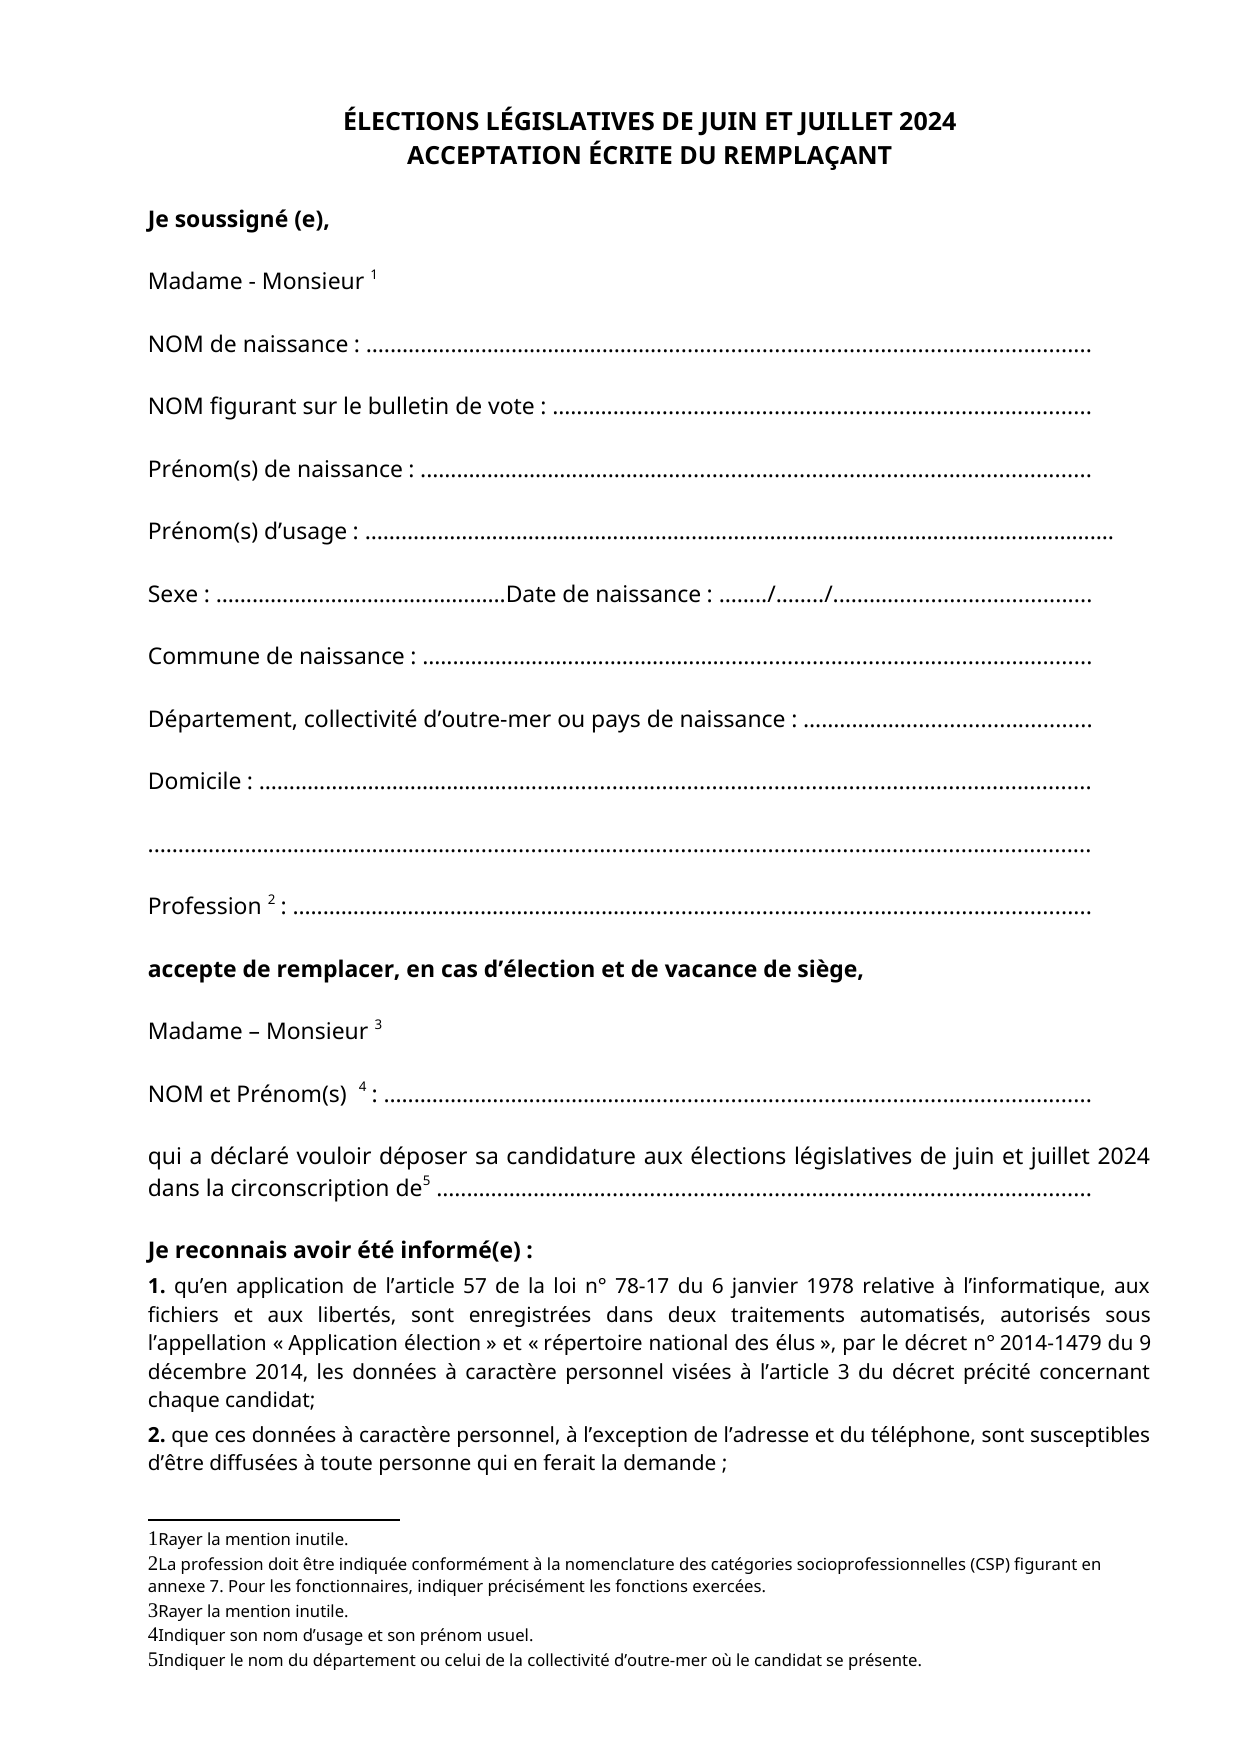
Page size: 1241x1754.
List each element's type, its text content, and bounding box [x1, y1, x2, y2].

text Indiquer son nom d’usage et son prénom usuel. [148, 1622, 1152, 1646]
text 1. qu’en application de l’article 57 de la loi n° 78-17 du 6 janvier 1978 relative à l’informatique, aux fichiers et aux libertés, sont enregistrées dans deux traitements automatisés, autorisés sous l’appellation « Application élection » et « répertoire national des élus », par le décret n° 2014-1479 du 9 décembre 2014, les données à caractère personnel visées à l’article 3 du décret précité concernant chaque candidat; [148, 1272, 1152, 1414]
text Domicile : [148, 765, 1152, 797]
text Prénom(s) d’usage : ……………………………………………………………………………………………………………. [148, 515, 1152, 547]
text Rayer la mention inutile. [148, 1598, 1152, 1622]
text Prénom(s) de naissance : [148, 453, 1152, 484]
text ÉLECTIONS LÉGISLATIVES DE JUIN ET JUILLET 2024 [148, 103, 1152, 137]
text qui a déclaré vouloir déposer sa candidature aux élections législatives de juin et juillet 2024 dans la circonscription de [148, 1140, 1152, 1203]
text Je reconnais avoir été informé(e) : [148, 1234, 1104, 1265]
text accepte de remplacer, en cas d’élection et de vacance de siège, [148, 953, 1152, 984]
text Rayer la mention inutile. [148, 1526, 1152, 1551]
text 2. que ces données à caractère personnel, à l’exception de l’adresse et du téléphone, sont susceptibles d’être diffusées à toute personne qui en ferait la demande ; [148, 1420, 1152, 1477]
text NOM figurant sur le bulletin de vote : [148, 390, 1152, 422]
text Profession : [148, 890, 1152, 922]
text Madame - Monsieur [148, 265, 1152, 297]
text La profession doit être indiquée conformément à la nomenclature des catégories socioprofessionnelles (CSP) figurant en annexe 7. Pour les fonctionnaires, indiquer précisément les fonctions exercées. [148, 1551, 1152, 1598]
text Département, collectivité d’outre-mer ou pays de naissance : [148, 703, 1152, 734]
text Indiquer le nom du département ou celui de la collectivité d’outre-mer où le candidat se présente. [148, 1646, 1152, 1671]
text NOM de naissance : [148, 328, 1152, 359]
text Je soussigné (e), [148, 203, 1152, 234]
text Sexe : …………………………………………Date de naissance : ……../……../ [148, 578, 1152, 609]
text NOM et Prénom(s) : [148, 1078, 1152, 1109]
text Madame – Monsieur [148, 1015, 1152, 1047]
text Commune de naissance : [148, 640, 1152, 672]
text ACCEPTATION ÉCRITE DU REMPLAÇANT [148, 137, 1152, 172]
